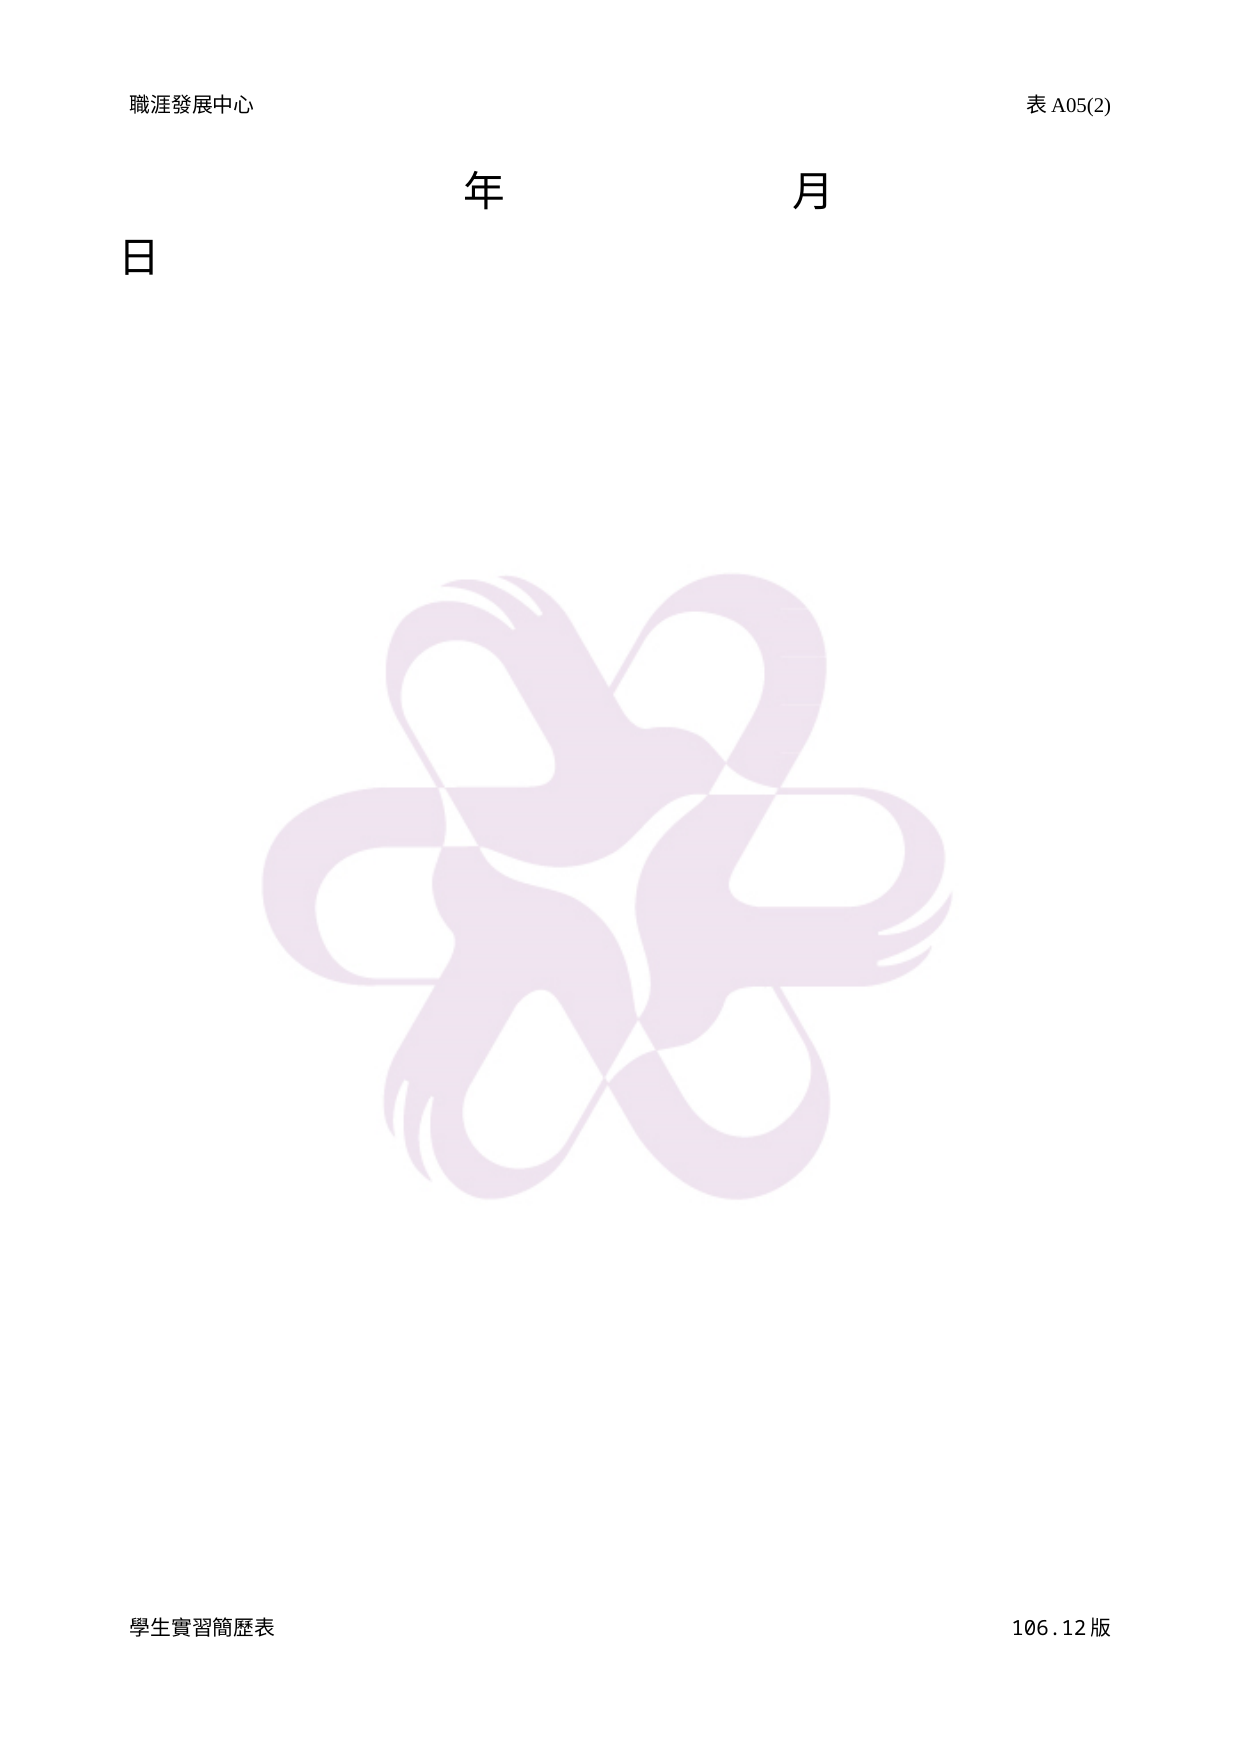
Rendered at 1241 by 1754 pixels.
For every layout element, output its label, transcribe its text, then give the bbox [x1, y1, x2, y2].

text 年 月 日 [804, 176, 823, 183]
text 年 月 日 [118, 152, 1122, 189]
